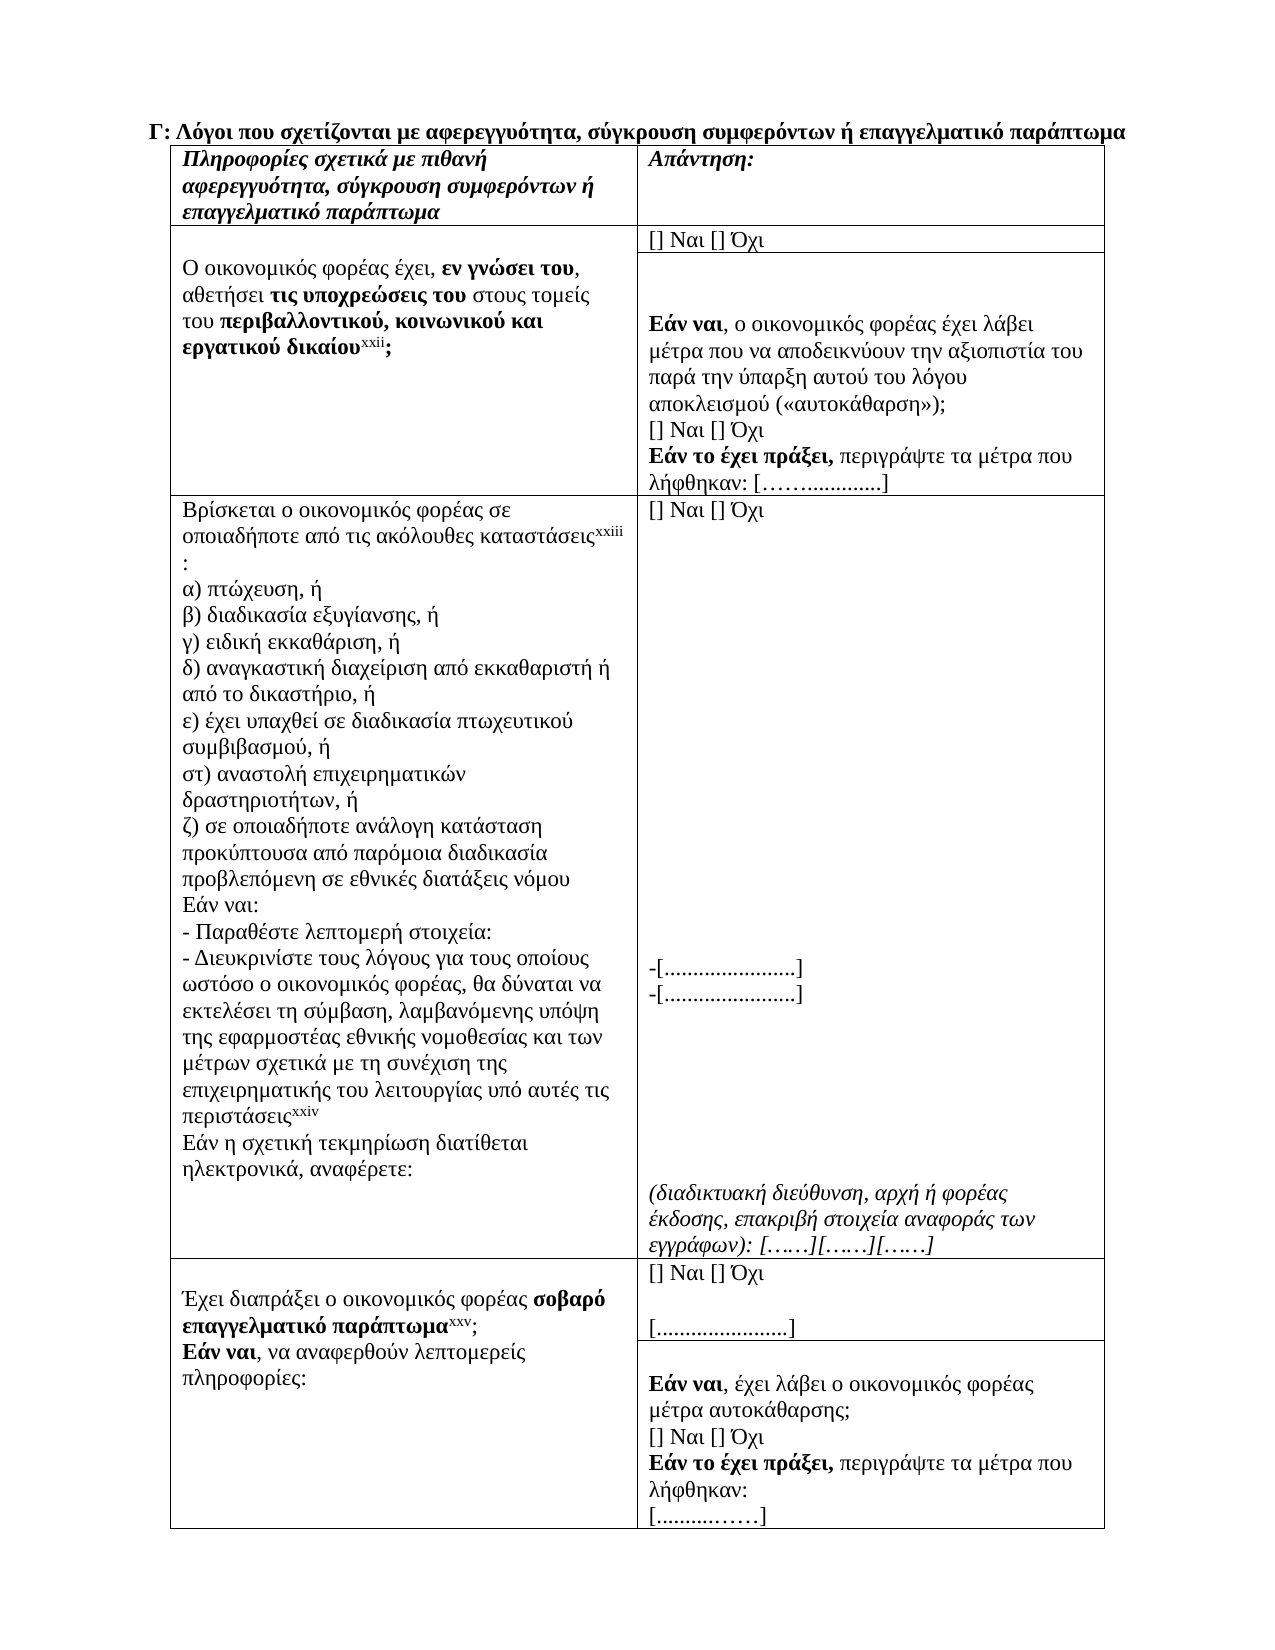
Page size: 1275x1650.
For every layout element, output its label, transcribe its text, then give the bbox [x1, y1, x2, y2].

table_cell Εάν ναι, ο οικονομικός φορέας έχει λάβει μέτρα που να αποδεικνύουν την αξιοπιστία του παρά την ύπαρξη αυτού του λόγου αποκλεισμού («αυτοκάθαρση»); [] Ναι [] Όχι Εάν το έχει πράξει, περιγράψτε τα μέτρα που λήφθηκαν: […….............] [638, 253, 1104, 495]
table_header Απάντηση: [638, 146, 1104, 224]
text Γ: Λόγοι που σχετίζονται με αφερεγγυότητα, σύγκρουση συμφερόντων ή επαγγελματικό παράπτωμα [118, 118, 1157, 144]
table_cell Ο οικονομικός φορέας έχει, εν γνώσει του, αθετήσει τις υποχρεώσεις του στους τομείς του περιβαλλοντικού, κοινωνικού και εργατικού δικαίου; [171, 226, 637, 495]
table_cell [] Ναι [] Όχι [638, 226, 1104, 252]
table_header Πληροφορίες σχετικά με πιθανή αφερεγγυότητα, σύγκρουση συμφερόντων ή επαγγελματικό παράπτωμα [171, 146, 637, 224]
table_cell [] Ναι [] Όχι [.......................] [638, 1259, 1104, 1340]
table_cell [] Ναι [] Όχι -[.......................] -[.......................] (διαδικτυακή διεύθυνση, αρχή ή φορέας έκδοσης, επακριβή στοιχεία αναφοράς των εγγράφων): [……][……][……] [638, 496, 1104, 1258]
table_cell Εάν ναι, έχει λάβει ο οικονομικός φορέας μέτρα αυτοκάθαρσης; [] Ναι [] Όχι Εάν το έχει πράξει, περιγράψτε τα μέτρα που λήφθηκαν: [..........……] [638, 1341, 1104, 1528]
table_cell Έχει διαπράξει ο οικονομικός φορέας σοβαρό επαγγελματικό παράπτωμα; Εάν ναι, να αναφερθούν λεπτομερείς πληροφορίες: [171, 1259, 637, 1528]
table_cell Βρίσκεται ο οικονομικός φορέας σε οποιαδήποτε από τις ακόλουθες καταστάσεις : α) πτώχευση, ή β) διαδικασία εξυγίανσης, ή γ) ειδική εκκαθάριση, ή δ) αναγκαστική διαχείριση από εκκαθαριστή ή από το δικαστήριο, ή ε) έχει υπαχθεί σε διαδικασία πτωχευτικού συμβιβασμού, ή στ) αναστολή επιχειρηματικών δραστηριοτήτων, ή ζ) σε οποιαδήποτε ανάλογη κατάσταση προκύπτουσα από παρόμοια διαδικασία προβλεπόμενη σε εθνικές διατάξεις νόμου Εάν ναι: - Παραθέστε λεπτομερή στοιχεία: - Διευκρινίστε τους λόγους για τους οποίους ωστόσο ο οικονομικός φορέας, θα δύναται να εκτελέσει τη σύμβαση, λαμβανόμενης υπόψη της εφαρμοστέας εθνικής νομοθεσίας και των μέτρων σχετικά με τη συνέχιση της επιχειρηματικής του λειτουργίας υπό αυτές τις περιστάσεις Εάν η σχετική τεκμηρίωση διατίθεται ηλεκτρονικά, αναφέρετε: [171, 496, 637, 1258]
